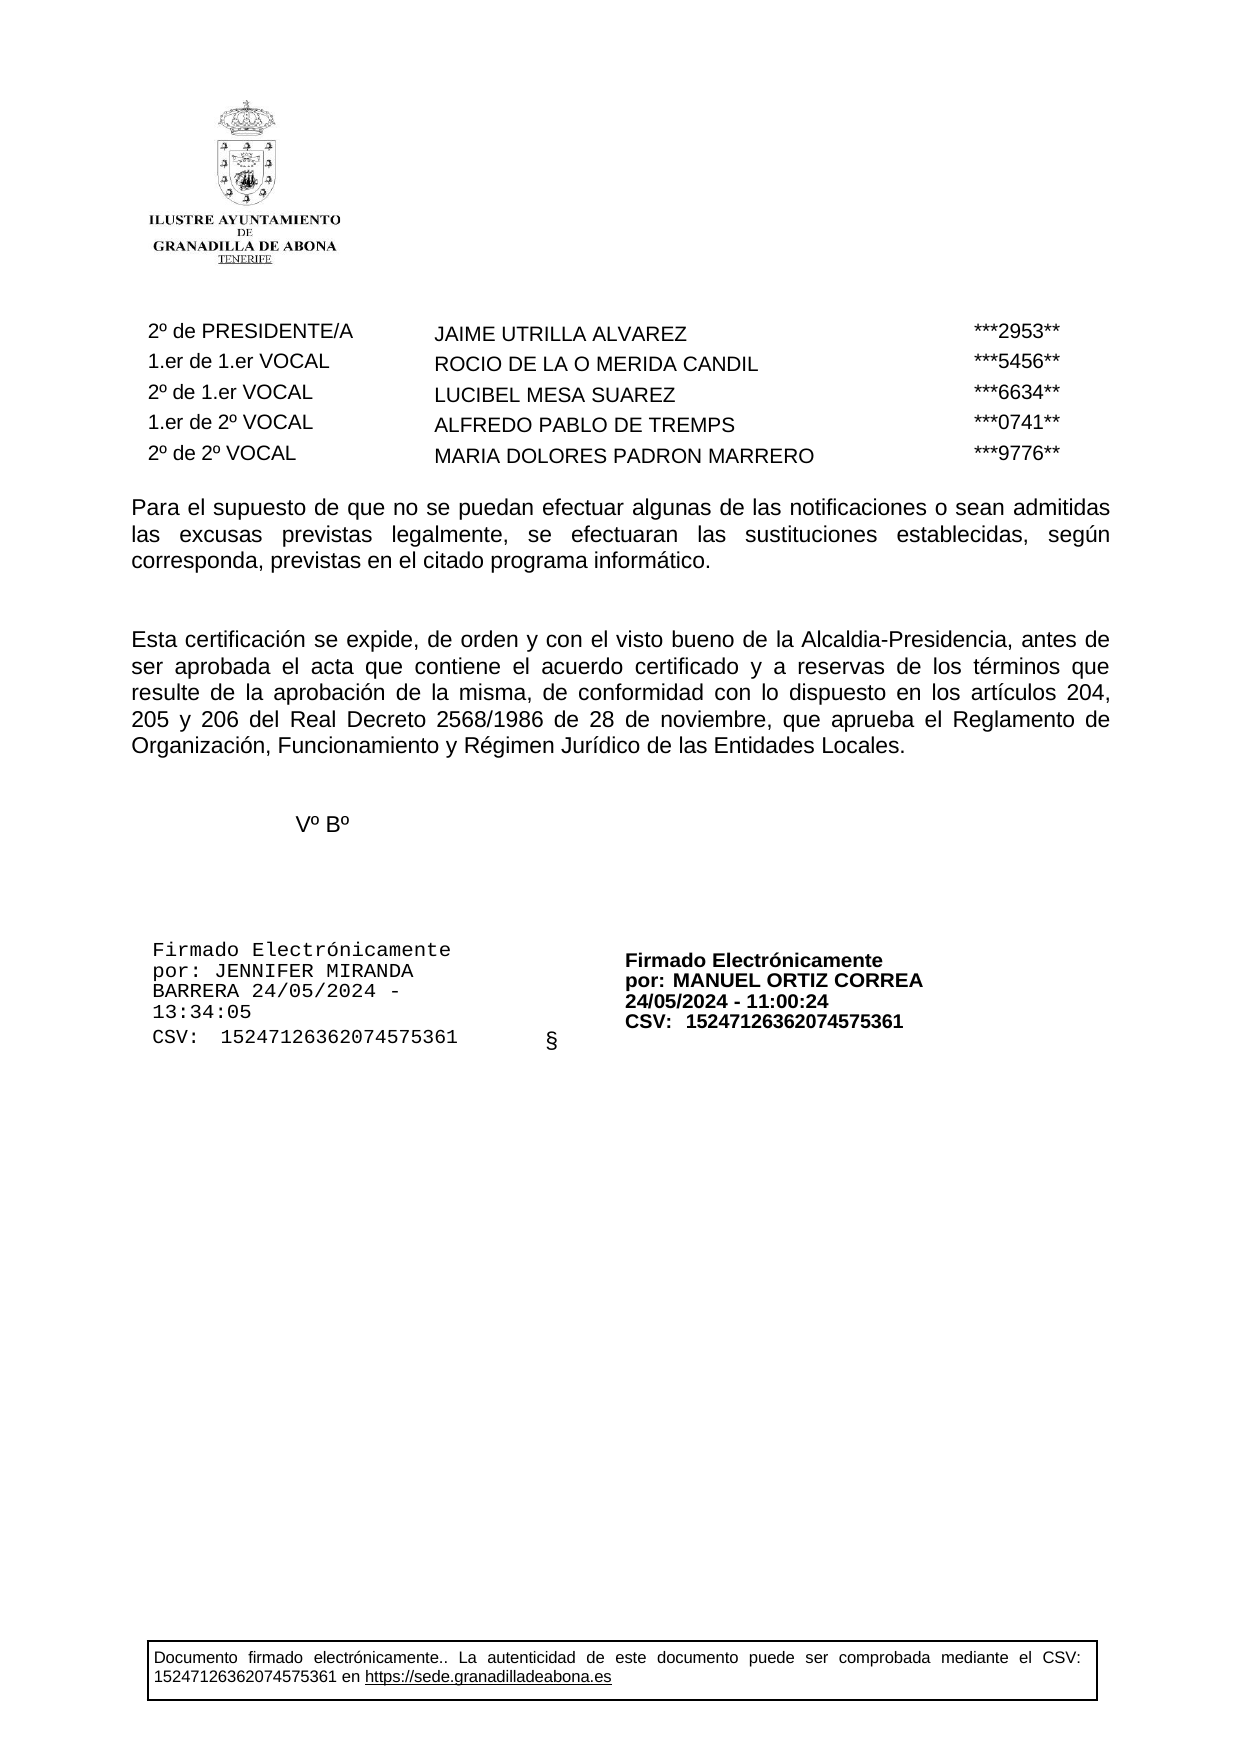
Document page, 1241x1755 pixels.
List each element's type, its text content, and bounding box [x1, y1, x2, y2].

table_header 2º de PRESIDENTE/A [142, 311, 394, 348]
table_cell ALFREDO PABLO DE TREMPS [394, 410, 894, 440]
text Vº Bº [295, 811, 1122, 837]
table_cell ROCIO DE LA O MERIDA CANDIL [394, 349, 894, 379]
text Firmado Electrónicamente por: MANUEL ORTIZ CORREA 24/05/2024 - 11:00:24 [625, 951, 928, 1012]
table_header ***2953** [895, 311, 1067, 348]
table_cell 2º de 1.er VOCAL [142, 379, 394, 409]
table_cell ***9776** [895, 440, 1067, 478]
table_cell ***5456** [895, 349, 1067, 379]
table_cell MARIA DOLORES PADRON MARRERO [394, 440, 894, 478]
text Firmado Electrónicamente por: JENNIFER MIRANDA BARRERA 24/05/2024 - 13:34:05 [152, 941, 509, 1022]
text CSV: 15247126362074575361 § [152, 1022, 558, 1049]
table_cell LUCIBEL MESA SUAREZ [394, 379, 894, 409]
table_cell 1.er de 2º VOCAL [142, 410, 394, 440]
text Esta certificación se expide, de orden y con el visto bueno de la Alcaldia-Presidencia, antes de ser aprobada el acta que contiene el acuerdo certificado y a reservas de los términos que resulte de la aprobación de la misma, de conformidad con lo dispuesto en los artículos 204, 205 y 206 del Real Decreto 2568/1986 de 28 de noviembre, que aprueba el Reglamento de Organización, Funcionamiento y Régimen Jurídico de las Entidades Locales. [131, 626, 1111, 758]
table_cell ***0741** [895, 410, 1067, 440]
table_header JAIME UTRILLA ALVAREZ [394, 311, 894, 348]
table_cell 2º de 2º VOCAL [142, 440, 394, 478]
text Para el supuesto de que no se puedan efectuar algunas de las notificaciones o sean admitidas las excusas previstas legalmente, se efectuaran las sustituciones establecidas, según corresponda, previstas en el citado programa informático. [131, 494, 1111, 573]
table_cell 1.er de 1.er VOCAL [142, 349, 394, 379]
table_cell ***6634** [895, 379, 1067, 409]
text CSV: 15247126362074575361 [625, 1012, 1122, 1033]
